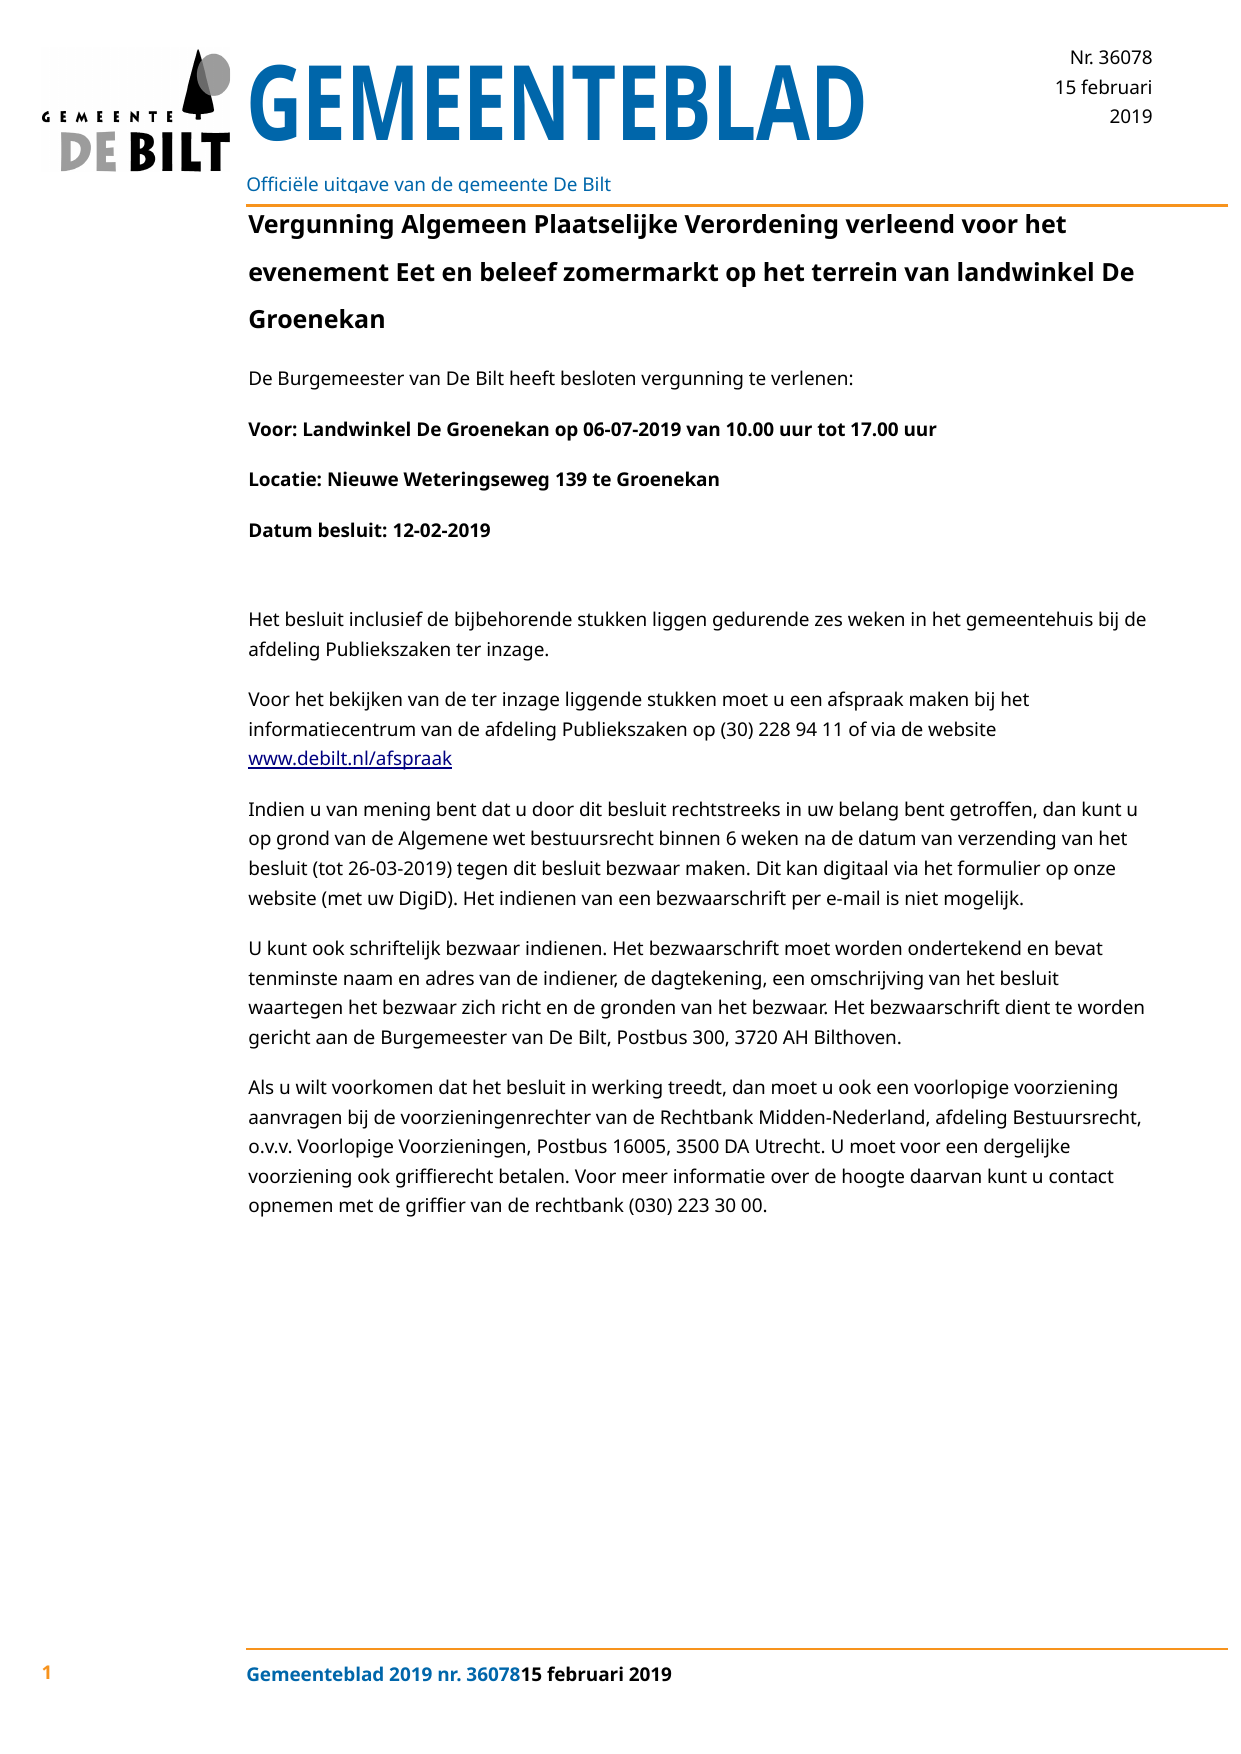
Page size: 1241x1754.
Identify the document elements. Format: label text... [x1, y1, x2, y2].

text Indien u van mening bent dat u door dit besluit rechtstreeks in uw belang bent getroffen, dan kunt u op grond van de Algemene wet bestuursrecht binnen 6 weken na de datum van verzending van het besluit (tot 26-03-2019) tegen dit besluit bezwaar maken. Dit kan digitaal via het formulier op onze website (met uw DigiD). Het indienen van een bezwaarschrift per e-mail is niet mogelijk. [248, 796, 1152, 911]
text U kunt ook schriftelijk bezwaar indienen. Het bezwaarschrift moet worden ondertekend en bevat tenminste naam en adres van de indiener, de dagtekening, een omschrijving van het besluit waartegen het bezwaar zich richt en de gronden van het bezwaar. Het bezwaarschrift dient te worden gericht aan de Burgemeester van De Bilt, Postbus 300, 3720 AH Bilthoven. [248, 935, 1152, 1050]
text Als u wilt voorkomen dat het besluit in werking treedt, dan moet u ook een voorlopige voorziening aanvragen bij de voorzieningenrechter van de Rechtbank Midden-Nederland, afdeling Bestuursrecht, o.v.v. Voorlopige Voorzieningen, Postbus 16005, 3500 DA Utrecht. U moet voor een dergelijke voorziening ook griffierecht betalen. Voor meer informatie over de hoogte daarvan kunt u contact opnemen met de griffier van de rechtbank (030) 223 30 00. [248, 1074, 1152, 1218]
text Datum besluit: 12-02-2019 [248, 517, 1152, 542]
picture [41, 47, 231, 172]
text Voor: Landwinkel De Groenekan op 06-07-2019 van 10.00 uur tot 17.00 uur [248, 416, 1152, 442]
text Voor het bekijken van de ter inzage liggende stukken moet u een afspraak maken bij het informatiecentrum van de afdeling Publiekszaken op (30) 228 94 11 of via de website www.debilt.nl/afspraak [248, 686, 1152, 771]
text Vergunning Algemeen Plaatselijke Verordening verleend voor het evenement Eet en beleef zomermarkt op het terrein van landwinkel De Groenekan [248, 207, 1152, 336]
text Het besluit inclusief de bijbehorende stukken liggen gedurende zes weken in het gemeentehuis bij de afdeling Publiekszaken ter inzage. [248, 606, 1152, 662]
text Locatie: Nieuwe Weteringseweg 139 te Groenekan [248, 466, 1152, 492]
text De Burgemeester van De Bilt heeft besloten vergunning te verlenen: [248, 366, 1152, 391]
